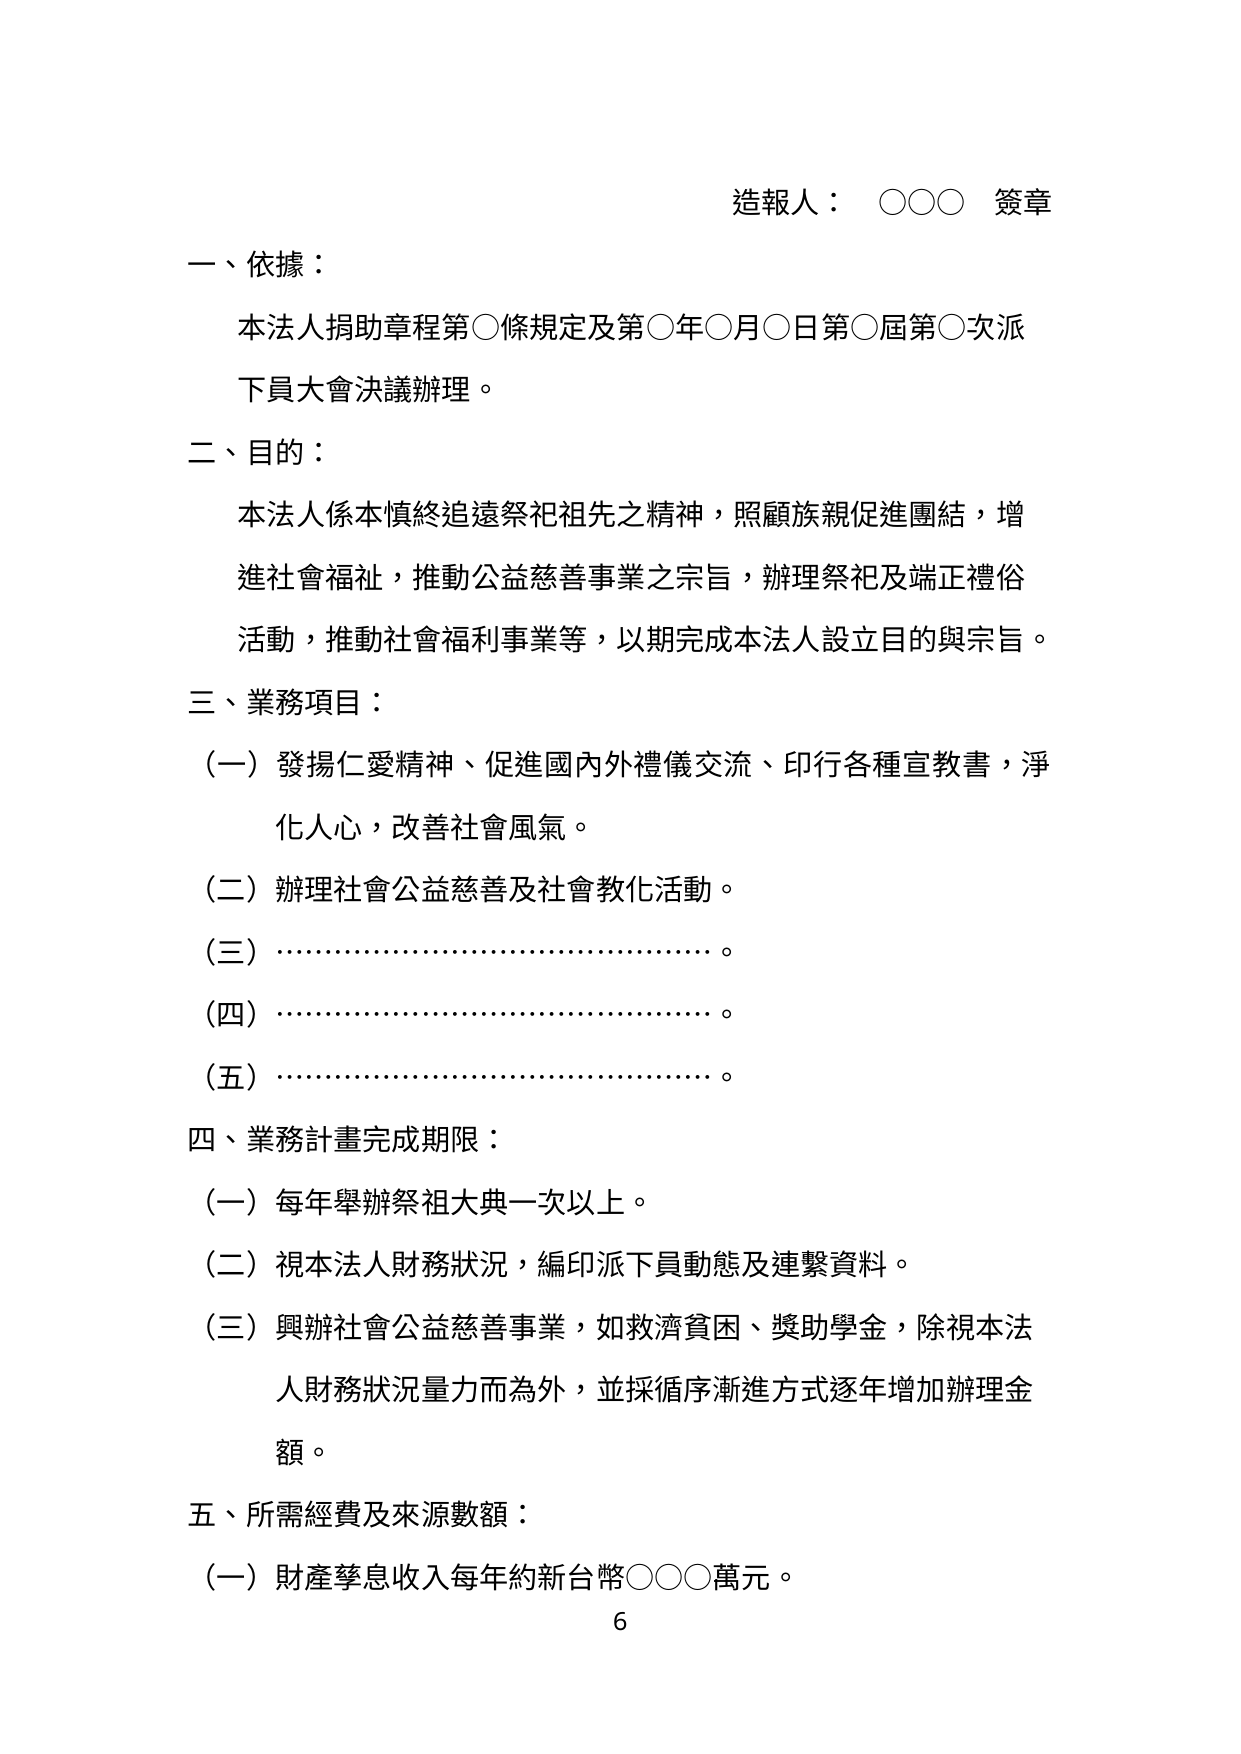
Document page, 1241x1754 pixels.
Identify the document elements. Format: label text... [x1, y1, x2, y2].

text 三、業務項目： [187, 659, 1053, 721]
text 二、目的： [187, 409, 1053, 471]
text 一、依據： [187, 221, 1053, 284]
text （一）每年舉辦祭祖大典一次以上。 [187, 1159, 1053, 1221]
text （一）發揚仁愛精神、促進國內外禮儀交流、印行各種宣教書，淨化人心，改善社會風氣。 [187, 721, 1053, 846]
text （三）興辦社會公益慈善事業，如救濟貧困、獎助學金，除視本法人財務狀況量力而為外，並採循序漸進方式逐年增加辦理金額。 [187, 1284, 1053, 1471]
text 造報人： ○○○ 簽章 [423, 159, 1053, 221]
text （二）辦理社會公益慈善及社會教化活動。 [187, 846, 1053, 909]
text （二）視本法人財務狀況，編印派下員動態及連繫資料。 [187, 1221, 1053, 1284]
text 五、所需經費及來源數額： [187, 1471, 1053, 1534]
text 四、業務計畫完成期限： [187, 1096, 1053, 1159]
text （四）………………………………………。 [187, 971, 1053, 1034]
text （一）財產孳息收入每年約新台幣○○○萬元。 [187, 1534, 1053, 1596]
text 本法人捐助章程第○條規定及第○年○月○日第○屆第○次派下員大會決議辦理。 [237, 284, 1053, 409]
text （三）………………………………………。 [187, 909, 1053, 971]
text 本法人係本慎終追遠祭祀祖先之精神，照顧族親促進團結，增進社會福祉，推動公益慈善事業之宗旨，辦理祭祀及端正禮俗活動，推動社會福利事業等，以期完成本法人設立目的與宗旨。 [237, 471, 1053, 659]
text （五）………………………………………。 [187, 1034, 1053, 1096]
